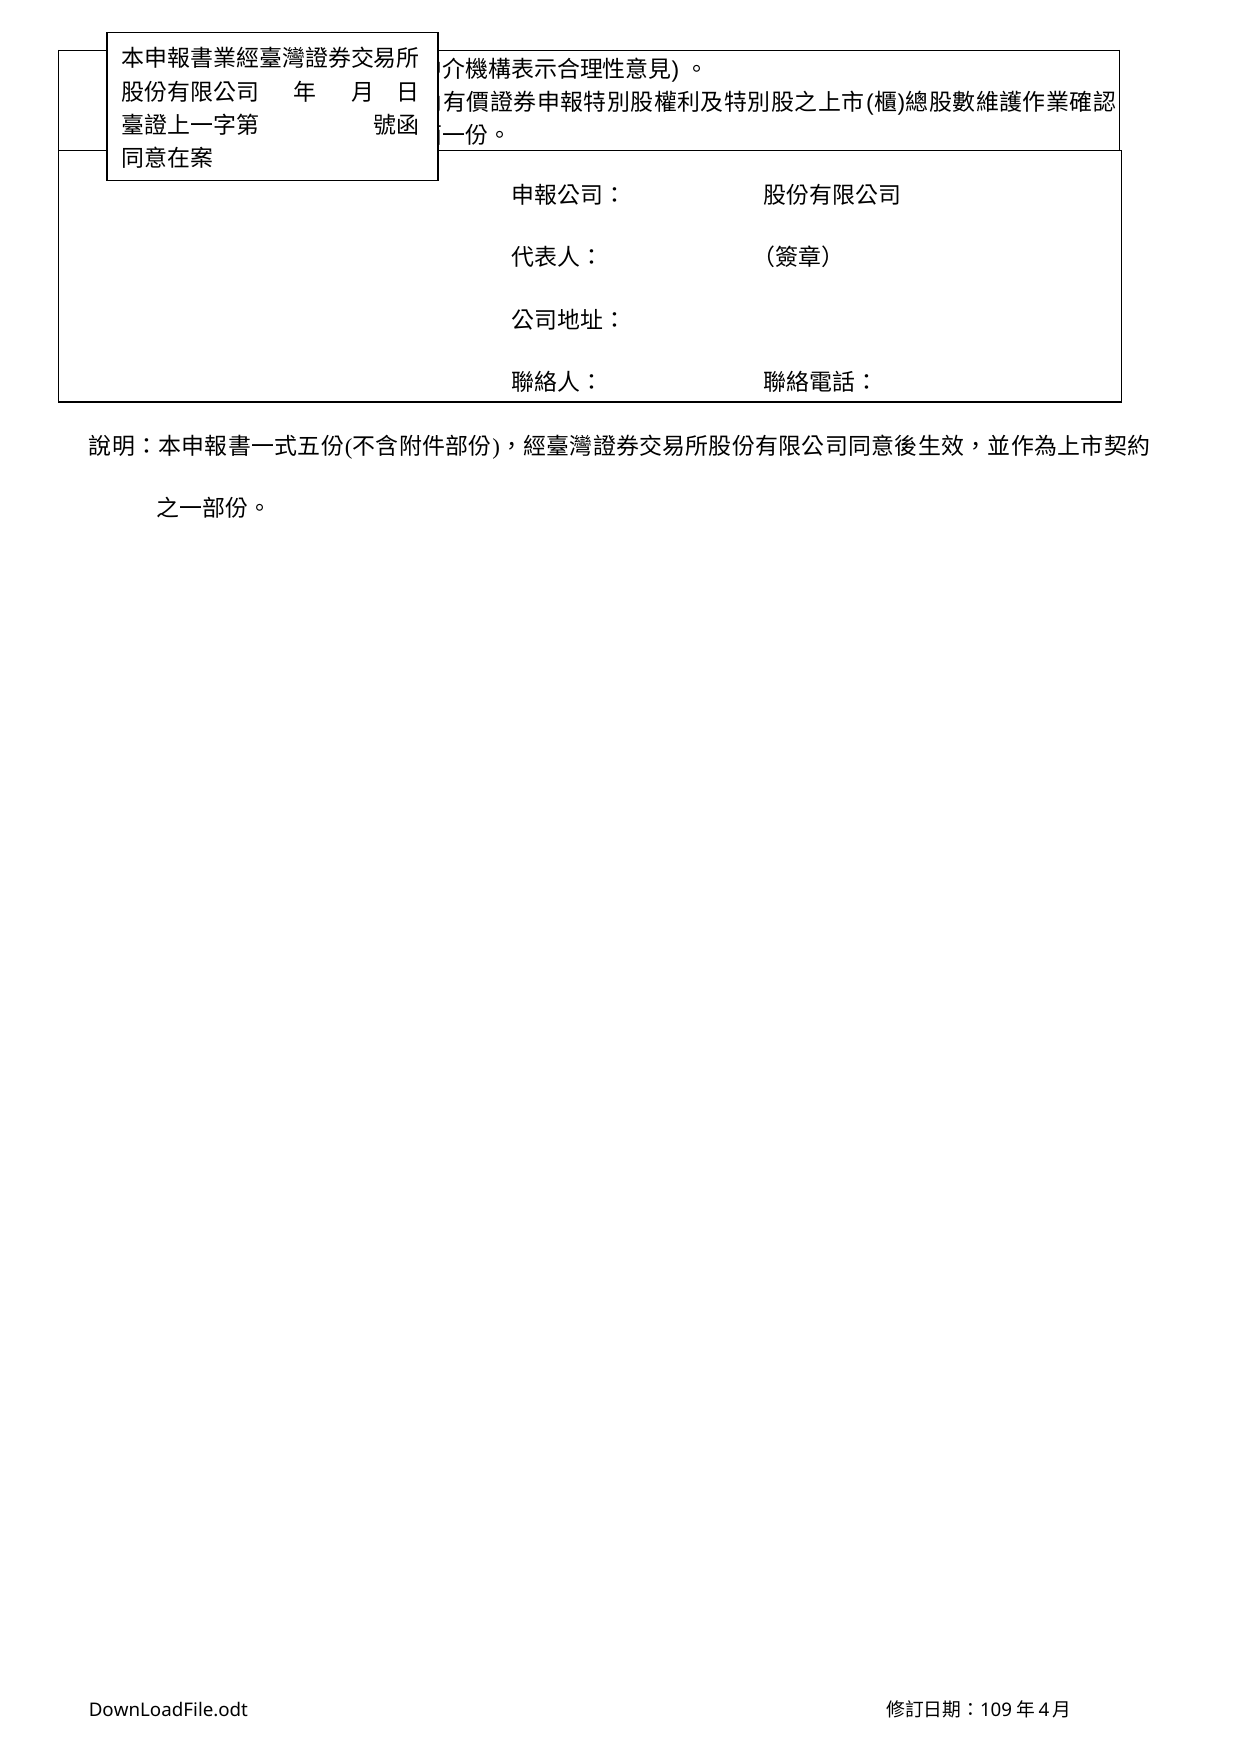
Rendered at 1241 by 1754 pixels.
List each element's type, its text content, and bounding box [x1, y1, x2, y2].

text 說明：本申報書一式五份(不含附件部份)，經臺灣證券交易所股份有限公司同意後生效，並作為上市契約之一部份。 [89, 402, 1152, 527]
table_cell 主管機關核備函件一份。 本次現金增資發行新股股款收足證明文件。（至遲應於掛牌日前一個營業日前送達） 依公司法第273條第2項向主管機關指定之資訊申報系統申報之資料一份。 公開說明書（依交易所規定之方式及份數檢送）及公開說明書電子檔上傳至主管機關指定之資訊申報網站（https://siis.twse.com.tw）之證明文件一份 經簽證之股款繳納憑證之樣張或無實體發行之登錄證明文件（依主管機關規定份數檢送）。 發給股款繳納憑證向主管機關指定之網際網路資訊申報系統申報之資料一份。 僑外及大陸地區投資人投資持股情形統計表一份。 其他規定之文件 如屬限制員工權利新股者，另請檢送於主管機關指定之資訊申報系統申報之「限制員工權利新股發行辦法及對股東權益可能稀釋情形」資料一份。 如屬特別股者，另請檢送以下文件: 申請上市股份發行總額暨股權分散是否符合本公司有價證券上市審查準則第14條所定標準之評估說明一份(至遲應於掛牌日之前一日中午12時前送達)。 內部人名單及持股情形一份(僅需列示持有人名稱及股數)。 股票公開銷售辦法公告報紙一份。 輸入「公開資訊觀測站」核准上市公告資料一份。 交易所同意上市案後至洽辦掛牌日間之重大期後事項聲明書(公司出具並由中介機構表示合理性意見) 。 國內有價證券申報特別股權利及特別股之上市(櫃)總股數維護作業確認畫面一份。 [439, 51, 1119, 150]
table_cell [59, 51, 106, 150]
table_cell 申報公司： 股份有限公司 代表人： （簽章） 公司地址： 聯絡人： 聯絡電話： [59, 151, 1121, 401]
